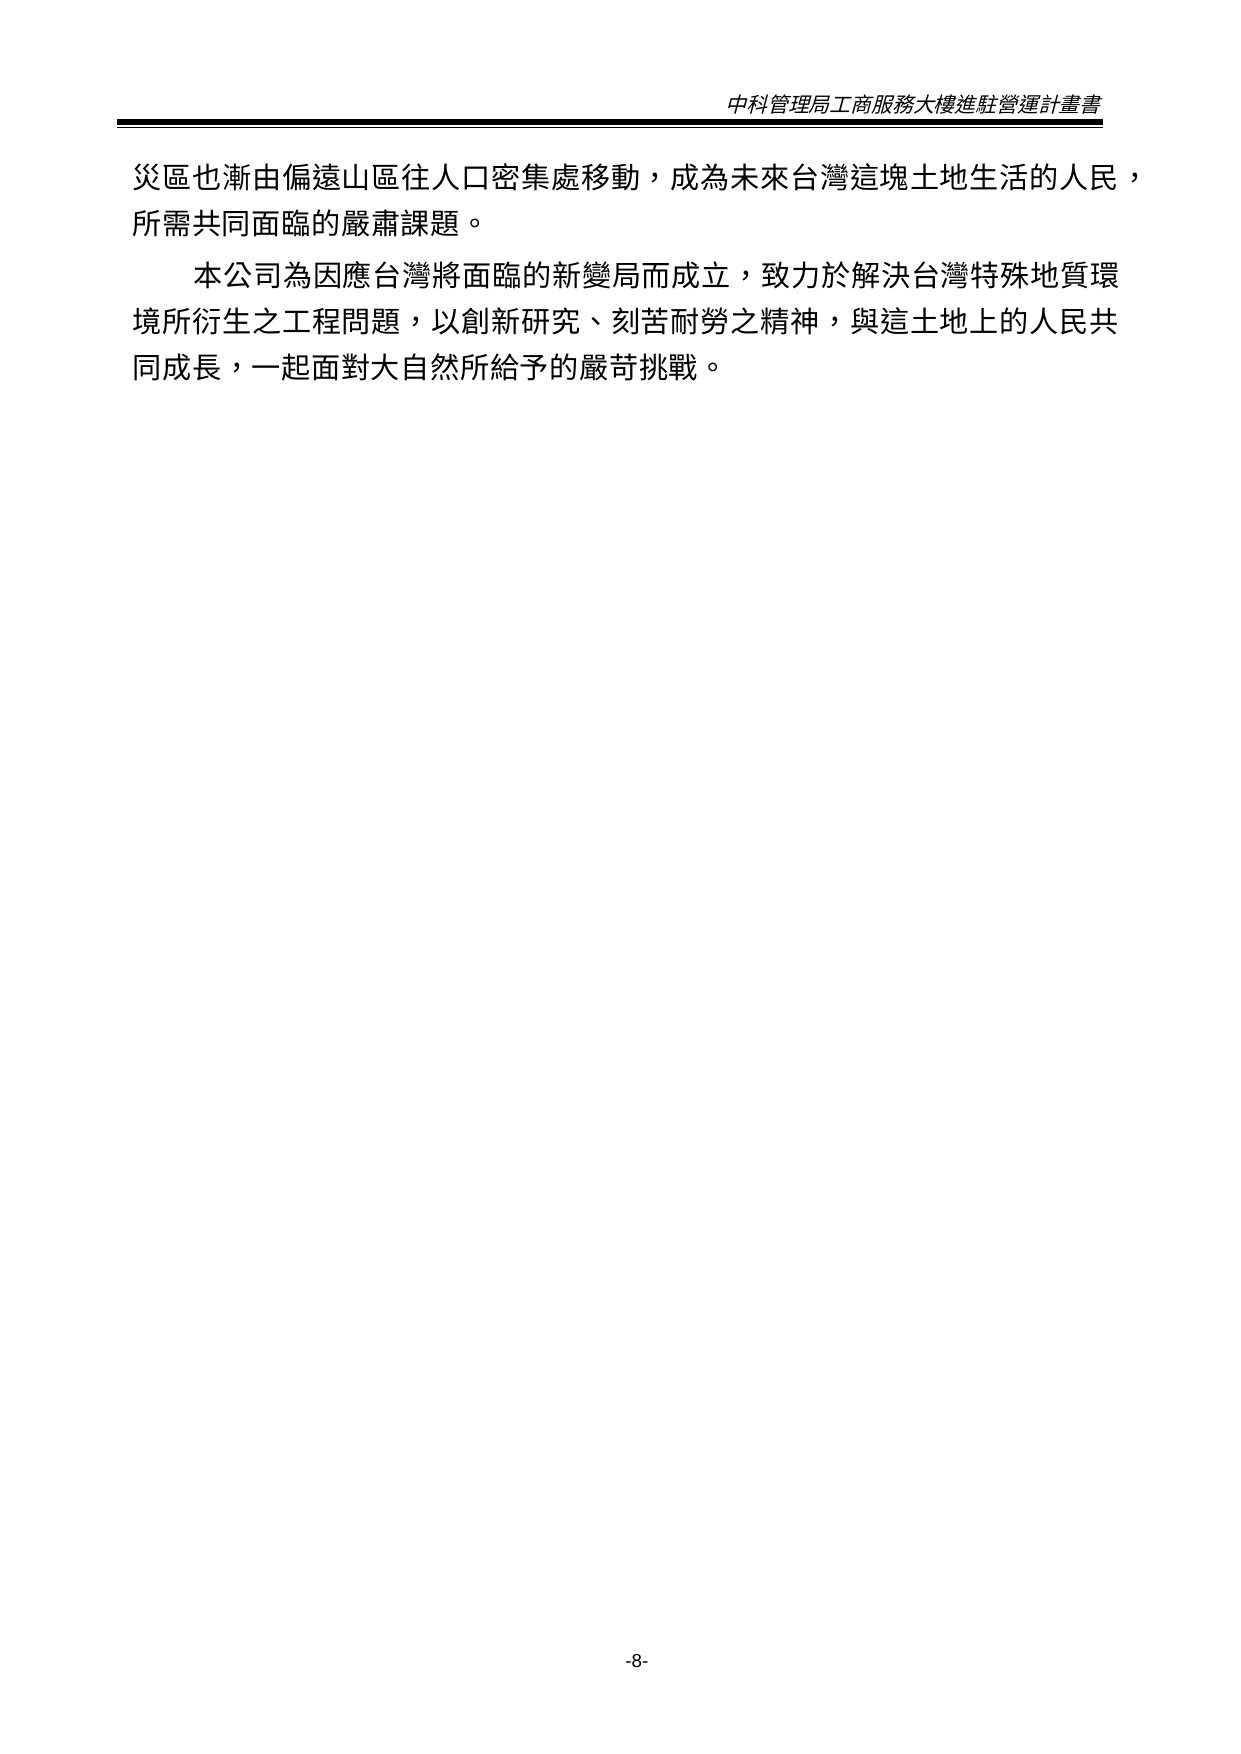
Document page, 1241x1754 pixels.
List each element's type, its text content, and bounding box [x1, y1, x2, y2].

text 本公司為因應台灣將面臨的新變局而成立，致力於解決台灣特殊地質環境所衍生之工程問題，以創新研究、刻苦耐勞之精神，與這土地上的人民共同成長，一起面對大自然所給予的嚴苛挑戰。 [132, 250, 1120, 388]
text 台灣地區因經濟發展需求，各項開發如雨後春筍，但因地質條件特殊，各開發基地如非位於地殼運動的造山帶，即位於未固結的沖積平原區或礫石台地區，因此不論在開發前、施工中及開發後，相關的地質、地工問題往往層出不窮，造成各單位極大的困擾。尤有甚者，近年來因全球暖化導致氣候異常，暴雨量常創百年新高，往往超過預期，遠非各項建設當初設計考量所能承受。土石流、崩塌、地滑、表土沖刷、地層下陷、地基流失等災害越來越頻繁，災區也漸由偏遠山區往人口密集處移動，成為未來台灣這塊土地生活的人民，所需共同面臨的嚴肅課題。 [132, 152, 1120, 244]
